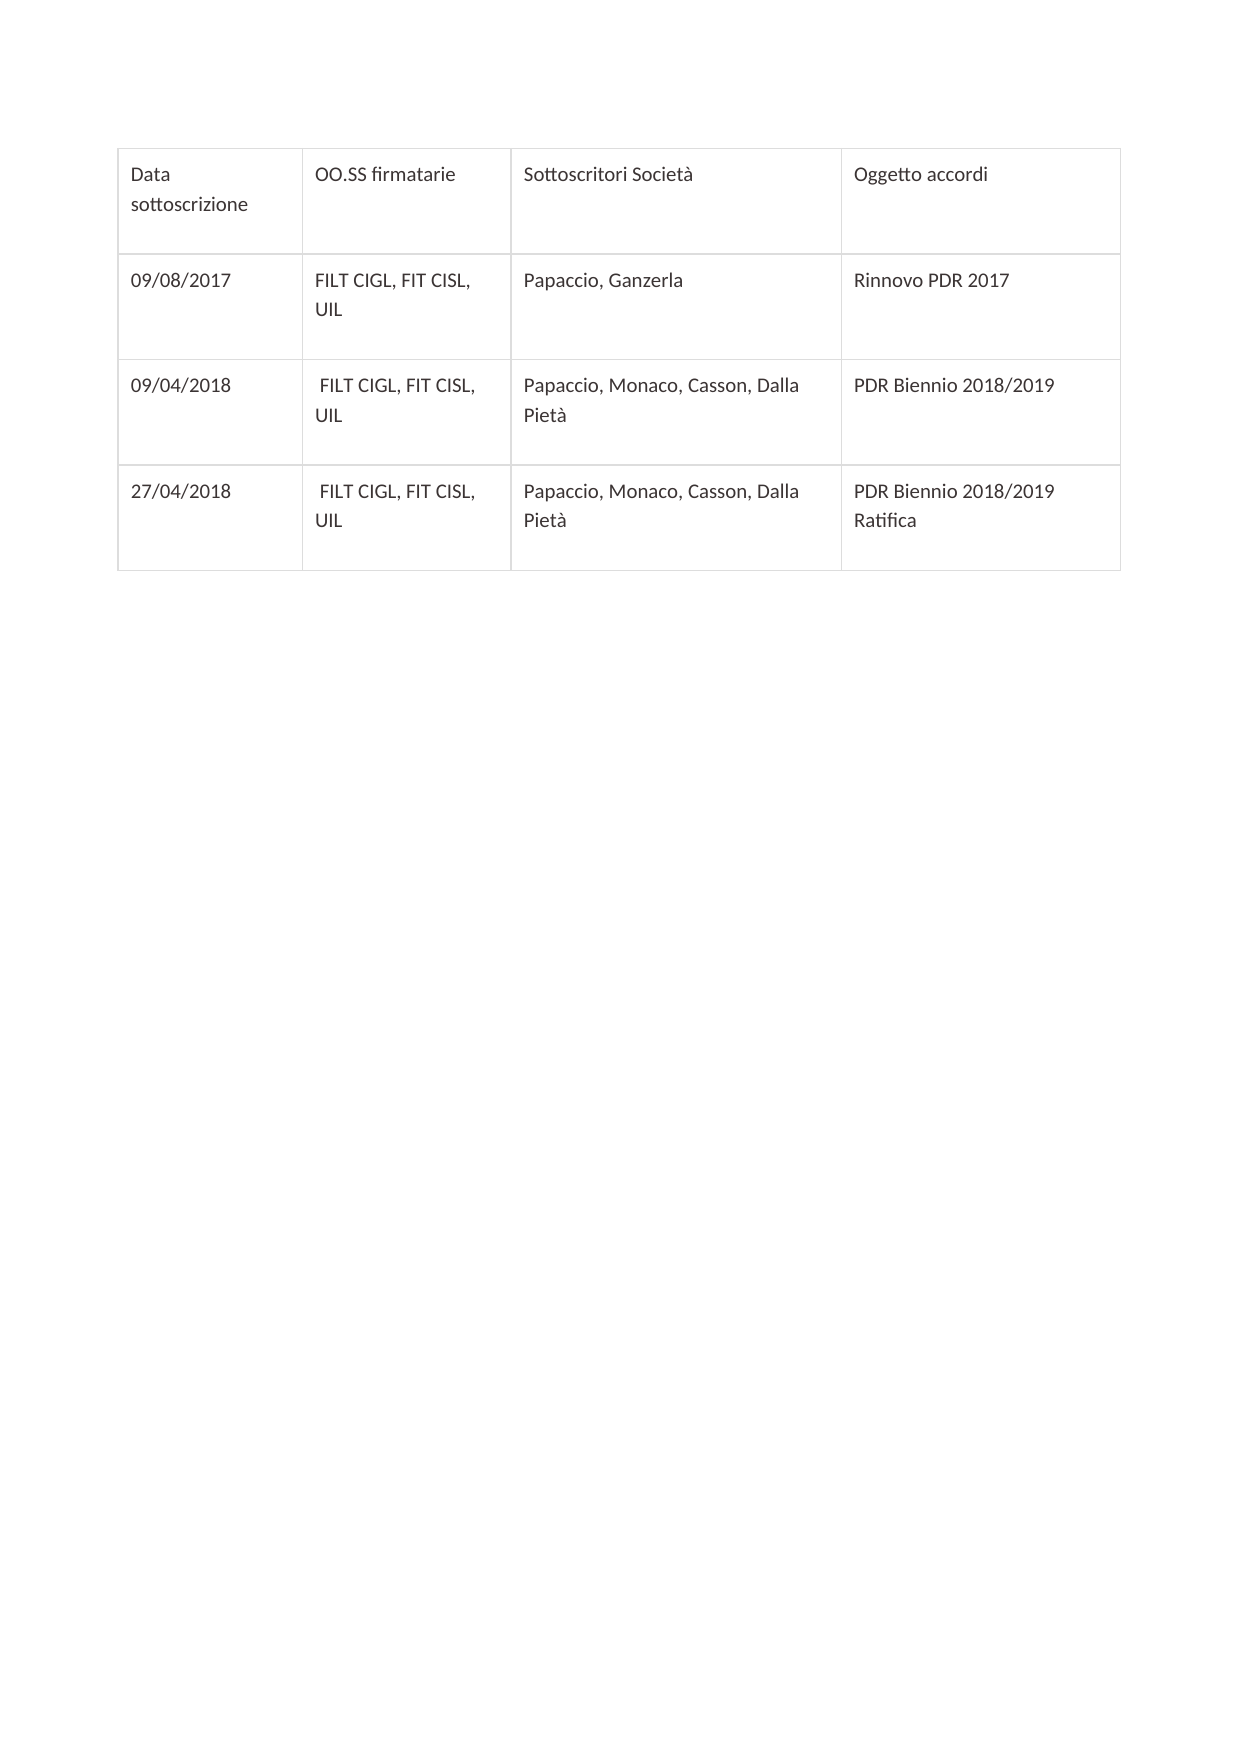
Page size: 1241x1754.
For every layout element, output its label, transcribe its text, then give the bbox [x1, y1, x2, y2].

table_header Sottoscritori Società [512, 149, 841, 253]
table_cell Papaccio, Ganzerla [512, 255, 841, 359]
table_cell Rinnovo PDR 2017 [842, 255, 1120, 359]
table_cell PDR Biennio 2018/2019 [842, 360, 1120, 464]
table_cell Papaccio, Monaco, Casson, Dalla Pietà [512, 466, 841, 570]
table_cell 09/04/2018 [119, 360, 302, 464]
table_cell 27/04/2018 [119, 466, 302, 570]
table_cell 09/08/2017 [119, 255, 302, 359]
table_cell FILT CIGL, FIT CISL, UIL [303, 466, 510, 570]
table_cell FILT CIGL, FIT CISL, UIL [303, 255, 510, 359]
table_cell FILT CIGL, FIT CISL, UIL [303, 360, 510, 464]
table_header Oggetto accordi [842, 149, 1120, 253]
table_header Data sottoscrizione [119, 149, 302, 253]
table_cell Papaccio, Monaco, Casson, Dalla Pietà [512, 360, 841, 464]
table_header OO.SS firmatarie [303, 149, 510, 253]
table_cell PDR Biennio 2018/2019 Ratifica [842, 466, 1120, 570]
